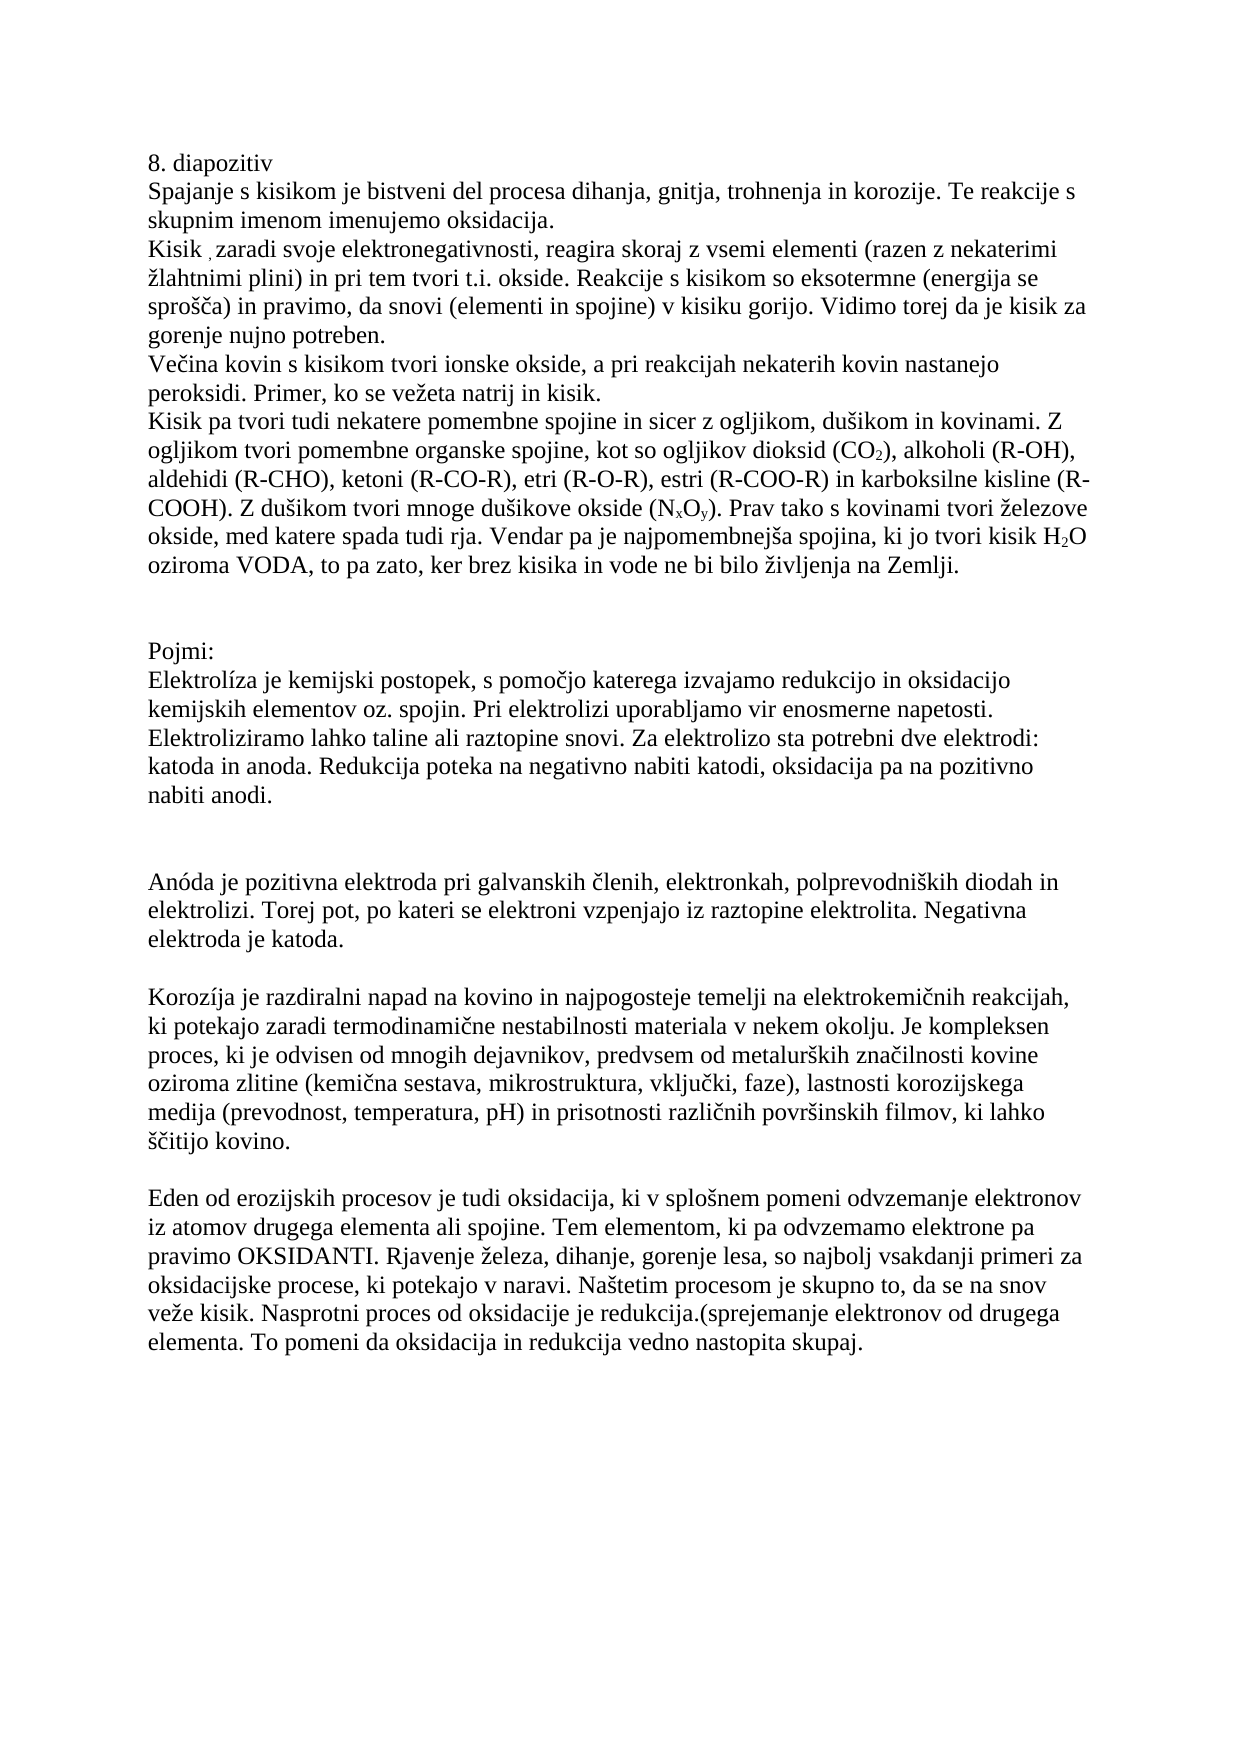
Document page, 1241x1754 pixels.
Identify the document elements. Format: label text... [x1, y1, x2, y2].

text 8. diapozitiv [148, 148, 1093, 176]
text Anóda je pozitivna elektroda pri galvanskih členih, elektronkah, polprevodniških diodah in elektrolizi. Torej pot, po kateri se elektroni vzpenjajo iz raztopine elektrolita. Negativna elektroda je katoda. [148, 867, 1093, 953]
text Korozíja je razdiralni napad na kovino in najpogosteje temelji na elektrokemičnih reakcijah, ki potekajo zaradi termodinamične nestabilnosti materiala v nekem okolju. Je kompleksen proces, ki je odvisen od mnogih dejavnikov, predvsem od metalurških značilnosti kovine oziroma zlitine (kemična sestava, mikrostruktura, vključki, faze), lastnosti korozijskega medija (prevodnost, temperatura, pH) in prisotnosti različnih površinskih filmov, ki lahko ščitijo kovino. [148, 982, 1093, 1155]
text Eden od erozijskih procesov je tudi oksidacija, ki v splošnem pomeni odvzemanje elektronov iz atomov drugega elementa ali spojine. Tem elementom, ki pa odvzemamo elektrone pa pravimo OKSIDANTI. Rjavenje železa, dihanje, gorenje lesa, so najbolj vsakdanji primeri za oksidacijske procese, ki potekajo v naravi. Naštetim procesom je skupno to, da se na snov veže kisik. Nasprotni proces od oksidacije je redukcija.(sprejemanje elektronov od drugega elementa. To pomeni da oksidacija in redukcija vedno nastopita skupaj. [148, 1183, 1093, 1356]
text Pojmi: [148, 636, 1093, 665]
text Večina kovin s kisikom tvori ionske okside, a pri reakcijah nekaterih kovin nastanejo peroksidi. Primer, ko se vežeta natrij in kisik. [148, 349, 1093, 406]
text Spajanje s kisikom je bistveni del procesa dihanja, gnitja, trohnenja in korozije. Te reakcije s skupnim imenom imenujemo oksidacija. [148, 176, 1093, 234]
text Kisik , zaradi svoje elektronegativnosti, reagira skoraj z vsemi elementi (razen z nekaterimi žlahtnimi plini) in pri tem tvori t.i. okside. Reakcije s kisikom so eksotermne (energija se sprošča) in pravimo, da snovi (elementi in spojine) v kisiku gorijo. Vidimo torej da je kisik za gorenje nujno potreben. [148, 234, 1093, 349]
text Kisik pa tvori tudi nekatere pomembne spojine in sicer z ogljikom, dušikom in kovinami. Z ogljikom tvori pomembne organske spojine, kot so ogljikov dioksid (CO2), alkoholi (R-OH), aldehidi (R-CHO), ketoni (R-CO-R), etri (R-O-R), estri (R-COO-R) in karboksilne kisline (R-COOH). Z dušikom tvori mnoge dušikove okside (NxOy). Prav tako s kovinami tvori železove okside, med katere spada tudi rja. Vendar pa je najpomembnejša spojina, ki jo tvori kisik H2O oziroma VODA, to pa zato, ker brez kisika in vode ne bi bilo življenja na Zemlji. [148, 406, 1093, 579]
text Elektrolíza je kemijski postopek, s pomočjo katerega izvajamo redukcijo in oksidacijo kemijskih elementov oz. spojin. Pri elektrolizi uporabljamo vir enosmerne napetosti. Elektroliziramo lahko taline ali raztopine snovi. Za elektrolizo sta potrebni dve elektrodi: katoda in anoda. Redukcija poteka na negativno nabiti katodi, oksidacija pa na pozitivno nabiti anodi. [148, 665, 1093, 809]
